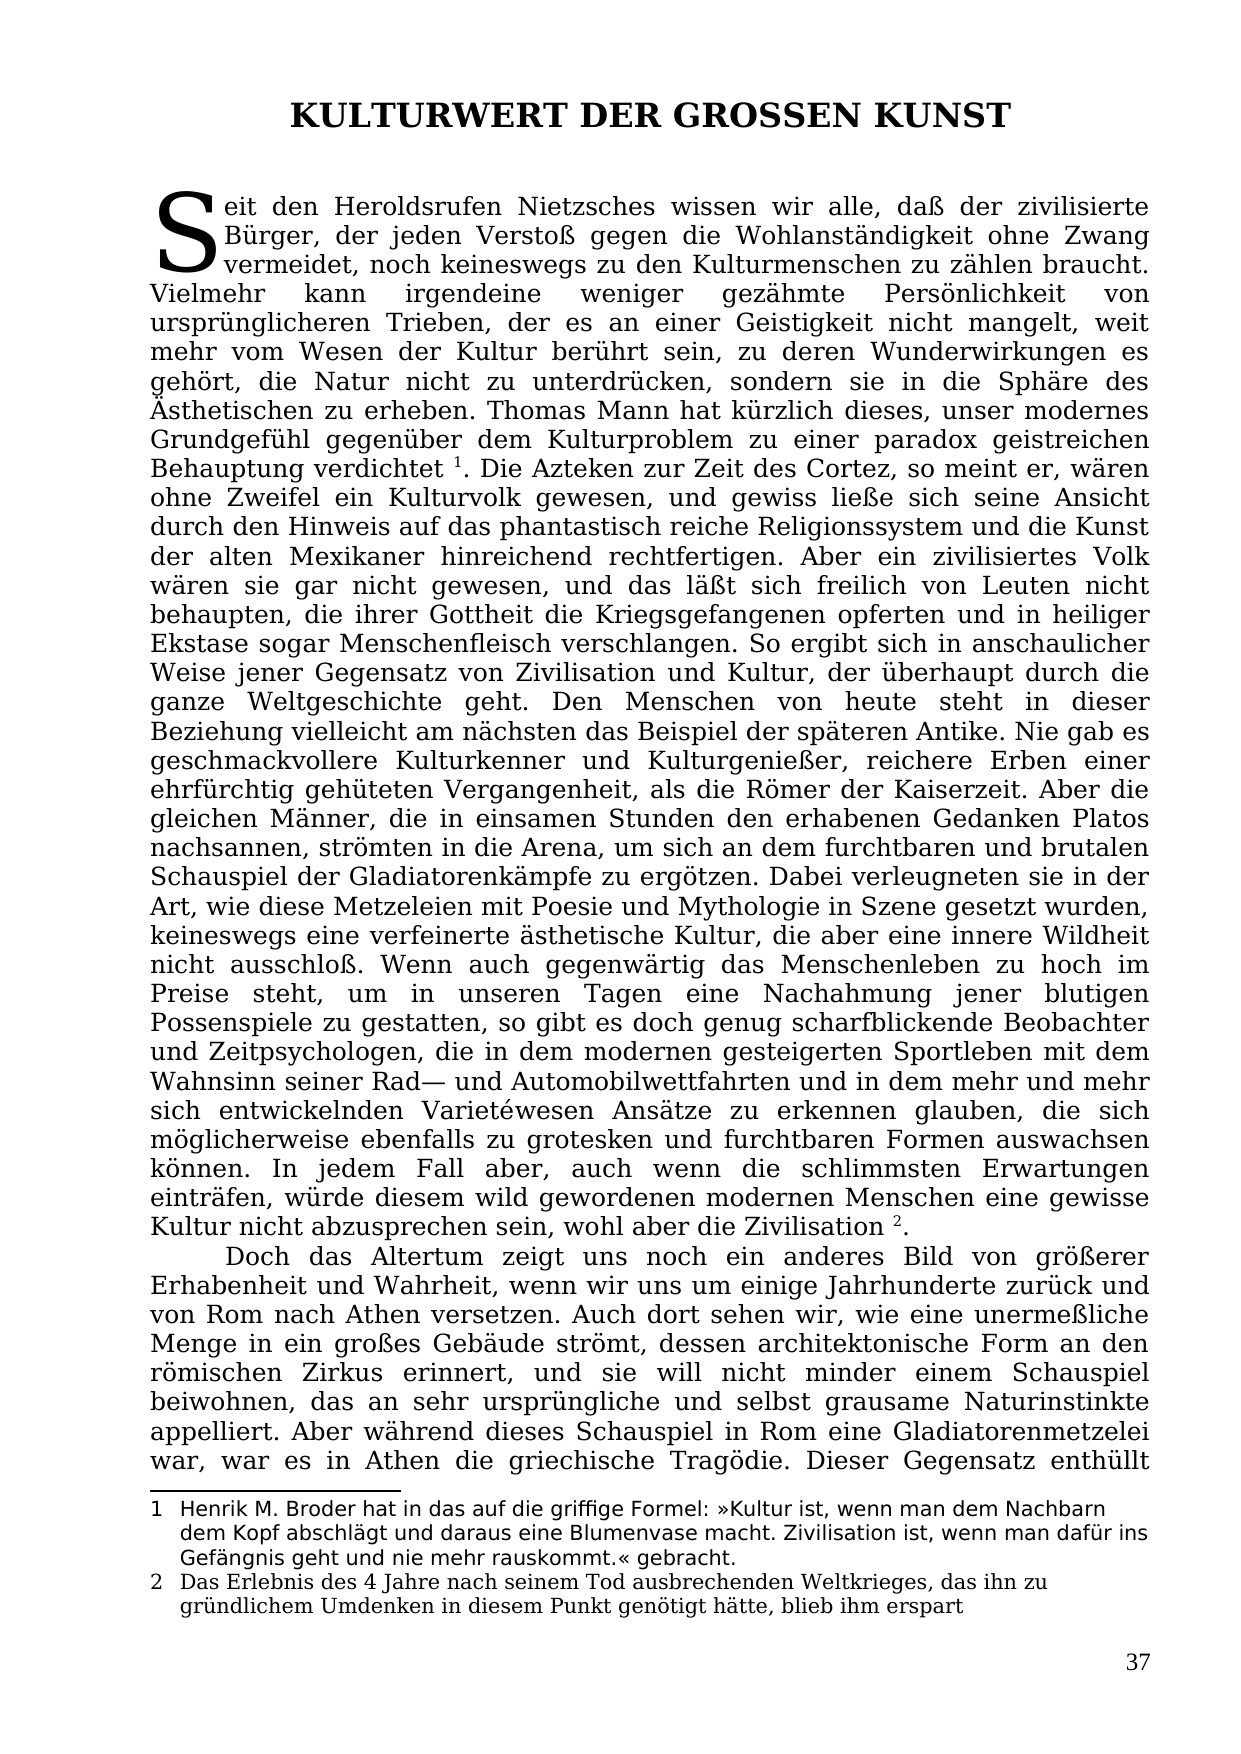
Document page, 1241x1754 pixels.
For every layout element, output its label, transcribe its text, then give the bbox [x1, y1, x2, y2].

text KULTURWERT DER GROSSEN KUNST [150, 75, 1151, 135]
text Seit den Heroldsrufen Nietzsches wissen wir alle, daß der zivilisierte Bürger, der jeden Verstoß gegen die Wohlanständigkeit ohne Zwang vermeidet, noch keineswegs zu den Kulturmenschen zu zählen braucht. Vielmehr kann irgendeine weniger gezähmte Persönlichkeit von ursprünglicheren Trieben, der es an einer Geistigkeit nicht mangelt, weit mehr vom Wesen der Kultur berührt sein, zu deren Wunderwirkungen es gehört, die Natur nicht zu unterdrücken, sondern sie in die Sphäre des Ästhetischen zu erheben. Thomas Mann hat kürzlich dieses, unser modernes Grundgefühl gegenüber dem Kulturproblem zu einer paradox geistreichen Behauptung verdichtet . Die Azteken zur Zeit des Cortez, so meint er, wären ohne Zweifel ein Kulturvolk gewesen, und gewiss ließe sich seine Ansicht durch den Hinweis auf das phantastisch reiche Religionssystem und die Kunst der alten Mexikaner hinreichend rechtfertigen. Aber ein zivilisiertes Volk wären sie gar nicht gewesen, und das läßt sich freilich von Leuten nicht behaupten, die ihrer Gottheit die Kriegsgefangenen opferten und in heiliger Ekstase sogar Menschenfleisch verschlangen. So ergibt sich in anschaulicher Weise jener Gegensatz von Zivilisation und Kultur, der überhaupt durch die ganze Weltgeschichte geht. Den Menschen von heute steht in dieser Beziehung vielleicht am nächsten das Beispiel der späteren Antike. Nie gab es geschmackvollere Kulturkenner und Kulturgenießer, reichere Erben einer ehrfürchtig gehüteten Vergangenheit, als die Römer der Kaiserzeit. Aber die gleichen Männer, die in einsamen Stunden den erhabenen Gedanken Platos nachsannen, strömten in die Arena, um sich an dem furchtbaren und brutalen Schauspiel der Gladiatorenkämpfe zu ergötzen. Dabei verleugneten sie in der Art, wie diese Metzeleien mit Poesie und Mythologie in Szene gesetzt wurden, keineswegs eine verfeinerte ästhetische Kultur, die aber eine innere Wildheit nicht ausschloß. Wenn auch gegenwärtig das Menschenleben zu hoch im Preise steht, um in unseren Tagen eine Nachahmung jener blutigen Possenspiele zu gestatten, so gibt es doch genug scharfblickende Beobachter und Zeitpsychologen, die in dem modernen gesteigerten Sportleben mit dem Wahnsinn seiner Rad— und Automobilwettfahrten und in dem mehr und mehr sich entwickelnden Varieté­wesen Ansätze zu erkennen glauben, die sich möglicherweise ebenfalls zu grotesken und furchtbaren Formen auswachsen können. In jedem Fall aber, auch wenn die schlimmsten Erwartungen einträfen, würde diesem wild gewordenen modernen Menschen eine gewisse Kultur nicht abzusprechen sein, wohl aber die Zivilisation . [150, 192, 1151, 1242]
text Henrik M. Broder hat in das auf die griffige Formel: »Kultur ist, wenn man dem Nachbarn dem Kopf abschlägt und daraus eine Blumenvase macht. Zivilisation ist, wenn man dafür ins Gefängnis geht und nie mehr rauskommt.« gebracht. [150, 1497, 1151, 1570]
text Doch das Altertum zeigt uns noch ein anderes Bild von größerer Erhabenheit und Wahrheit, wenn wir uns um einige Jahrhunderte zurück und von Rom nach Athen versetzen. Auch dort sehen wir, wie eine unermeßliche Menge in ein großes Gebäude strömt, dessen architektonische Form an den römischen Zirkus erinnert, und sie will nicht minder einem Schauspiel beiwohnen, das an sehr ursprüngliche und selbst grausame Naturinstinkte appelliert. Aber während dieses Schauspiel in Rom eine Gladiatorenmetzelei war, war es in Athen die griechische Tragödie. Dieser Gegensatz enthüllt [150, 1242, 1151, 1475]
text Das Erlebnis des 4 Jahre nach seinem Tod ausbrechenden Weltkrieges, das ihn zu gründlichem Umdenken in diesem Punkt genötigt hätte, blieb ihm erspart [150, 1570, 1151, 1618]
